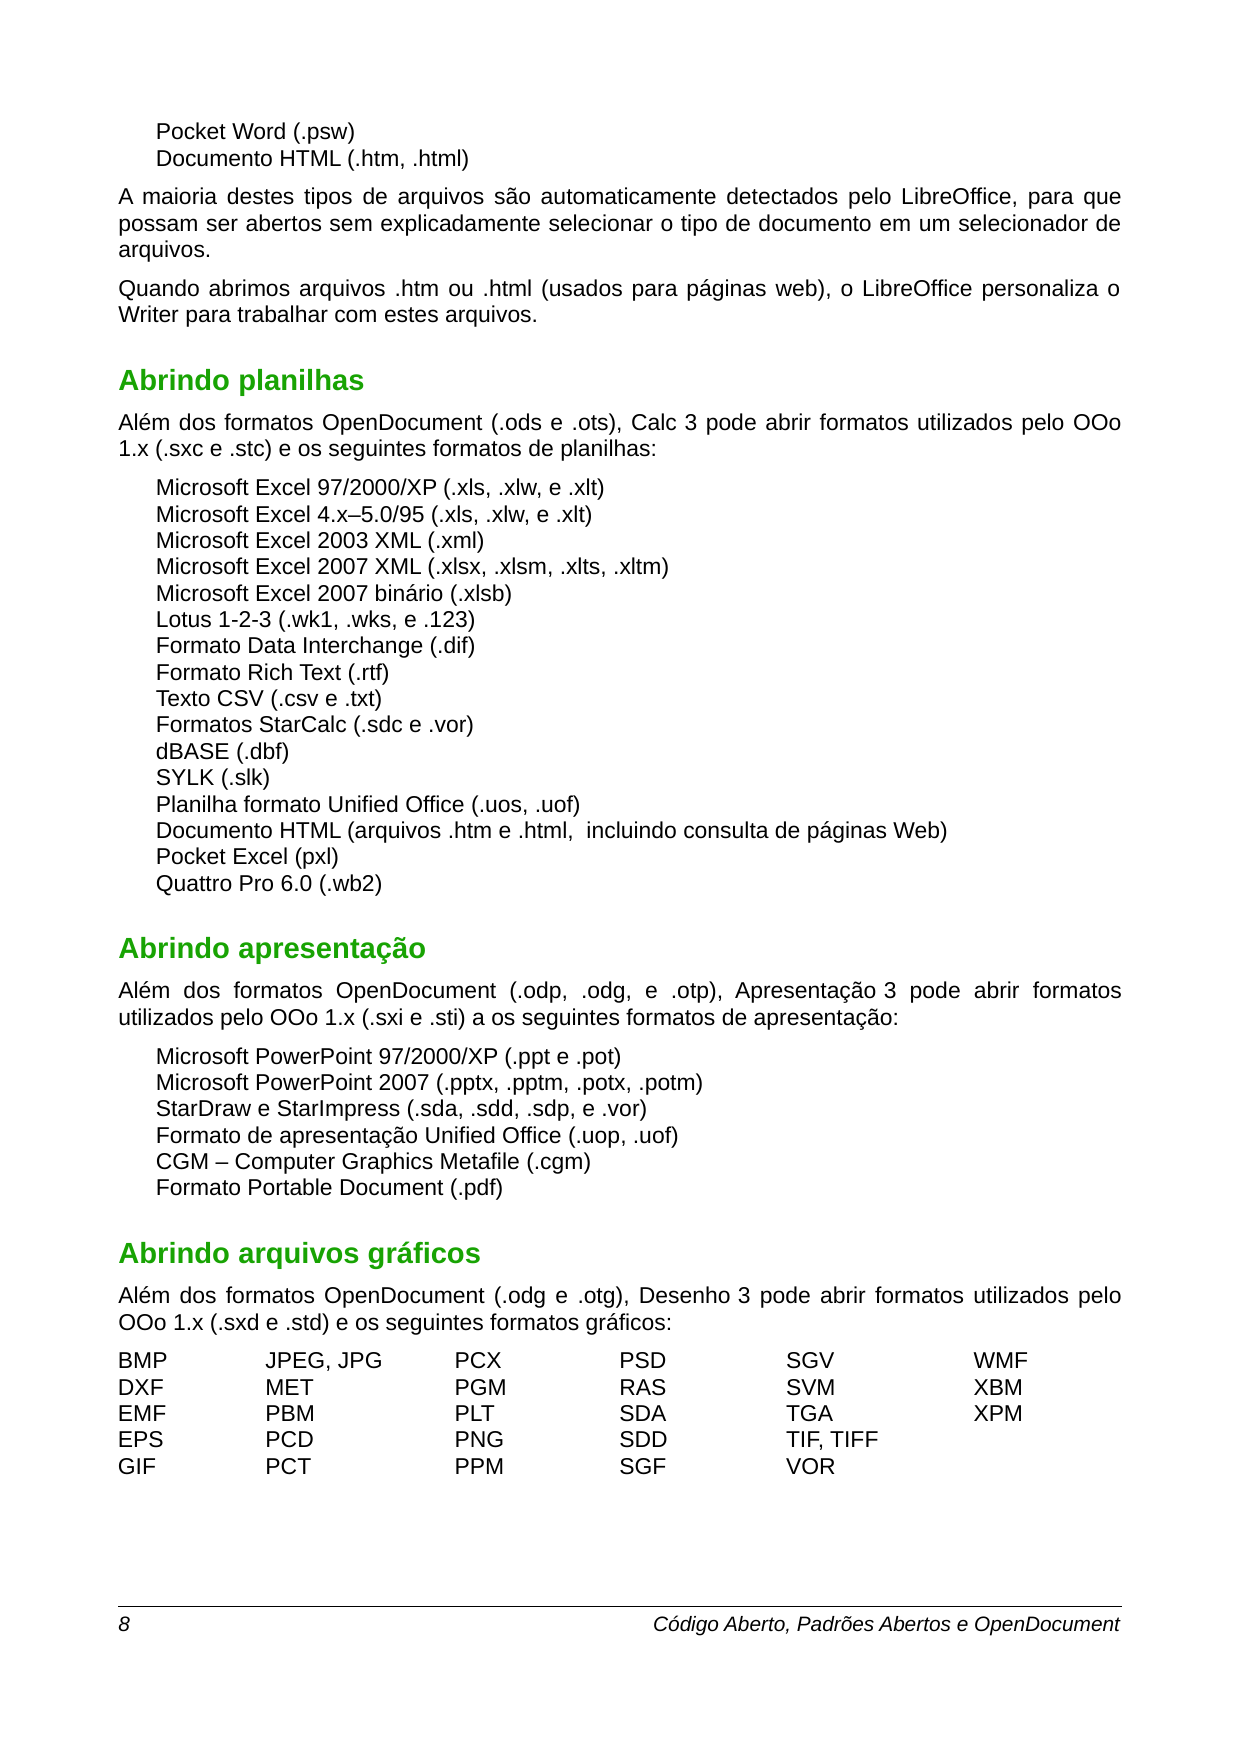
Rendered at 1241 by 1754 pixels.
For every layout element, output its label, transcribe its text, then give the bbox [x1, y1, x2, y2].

table_cell [973, 1426, 1119, 1453]
subtitle Abrindo arquivos gráficos [118, 1236, 1122, 1270]
text Microsoft Excel 97/2000/XP (.xls, .xlw, e .xlt) Microsoft Excel 4.x–5.0/95 (.xls, .xlw, e .xlt) Microsoft Excel 2003 XML (.xml) Microsoft Excel 2007 XML (.xlsx, .xlsm, .xlts, .xltm) Microsoft Excel 2007 binário (.xlsb) Lotus 1-2-3 (.wk1, .wks, e .123) Formato Data Interchange (.dif) Formato Rich Text (.rtf) Texto CSV (.csv e .txt) Formatos StarCalc (.sdc e .vor) dBASE (.dbf) SYLK (.slk) Planilha formato Unified Office (.uos, .uof) Documento HTML (arquivos .htm e .html, incluindo consulta de páginas Web) Pocket Excel (pxl) Quattro Pro 6.0 (.wb2) [156, 474, 1122, 896]
table_header BMP [118, 1348, 265, 1374]
table_header JPEG, JPG [265, 1348, 454, 1374]
table_cell PNG [454, 1426, 619, 1453]
table_cell TIF, TIFF [786, 1426, 973, 1453]
table_header SGV [786, 1348, 973, 1374]
table_cell XBM [973, 1374, 1119, 1400]
table_cell EPS [118, 1426, 265, 1453]
subtitle Abrindo planilhas [118, 363, 1122, 397]
table_header WMF [973, 1348, 1119, 1374]
table_cell DXF [118, 1374, 265, 1400]
table_cell PLT [454, 1400, 619, 1426]
text Além dos formatos OpenDocument (.ods e .ots), Calc 3 pode abrir formatos utilizados pelo OOo 1.x (.sxc e .stc) e os seguintes formatos de planilhas: [118, 409, 1122, 462]
table_cell PGM [454, 1374, 619, 1400]
table_header PSD [619, 1348, 786, 1374]
table_cell EMF [118, 1400, 265, 1426]
table_cell MET [265, 1374, 454, 1400]
table_cell SGF [619, 1453, 786, 1479]
text Microsoft PowerPoint 97/2000/XP (.ppt e .pot) Microsoft PowerPoint 2007 (.pptx, .pptm, .potx, .potm) StarDraw e StarImpress (.sda, .sdd, .sdp, e .vor) Formato de apresentação Unified Office (.uop, .uof) CGM – Computer Graphics Metafile (.cgm) Formato Portable Document (.pdf) [156, 1043, 1122, 1201]
subtitle Abrindo apresentação [118, 931, 1122, 965]
text Além dos formatos OpenDocument (.odp, .odg, e .otp), Apresentação 3 pode abrir formatos utilizados pelo OOo 1.x (.sxi e .sti) a os seguintes formatos de apresentação: [118, 977, 1122, 1030]
table_cell PBM [265, 1400, 454, 1426]
table_cell VOR [786, 1453, 973, 1479]
table_cell RAS [619, 1374, 786, 1400]
table_cell SDD [619, 1426, 786, 1453]
table_cell PCD [265, 1426, 454, 1453]
text A maioria destes tipos de arquivos são automaticamente detectados pelo LibreOffice, para que possam ser abertos sem explicadamente selecionar o tipo de documento em um selecionador de arquivos. [118, 183, 1122, 262]
table_cell GIF [118, 1453, 265, 1479]
table_header PCX [454, 1348, 619, 1374]
table_cell SVM [786, 1374, 973, 1400]
table_cell [973, 1453, 1119, 1479]
table_cell PPM [454, 1453, 619, 1479]
table_cell SDA [619, 1400, 786, 1426]
text Além dos formatos OpenDocument (.odg e .otg), Desenho 3 pode abrir formatos utilizados pelo OOo 1.x (.sxd e .std) e os seguintes formatos gráficos: [118, 1282, 1122, 1335]
table_cell XPM [973, 1400, 1119, 1426]
table_cell TGA [786, 1400, 973, 1426]
table_cell PCT [265, 1453, 454, 1479]
text Quando abrimos arquivos .htm ou .html (usados para páginas web), o LibreOffice personaliza o Writer para trabalhar com estes arquivos. [118, 275, 1122, 328]
text Pocket Word (.psw) Documento HTML (.htm, .html) [156, 118, 1122, 171]
